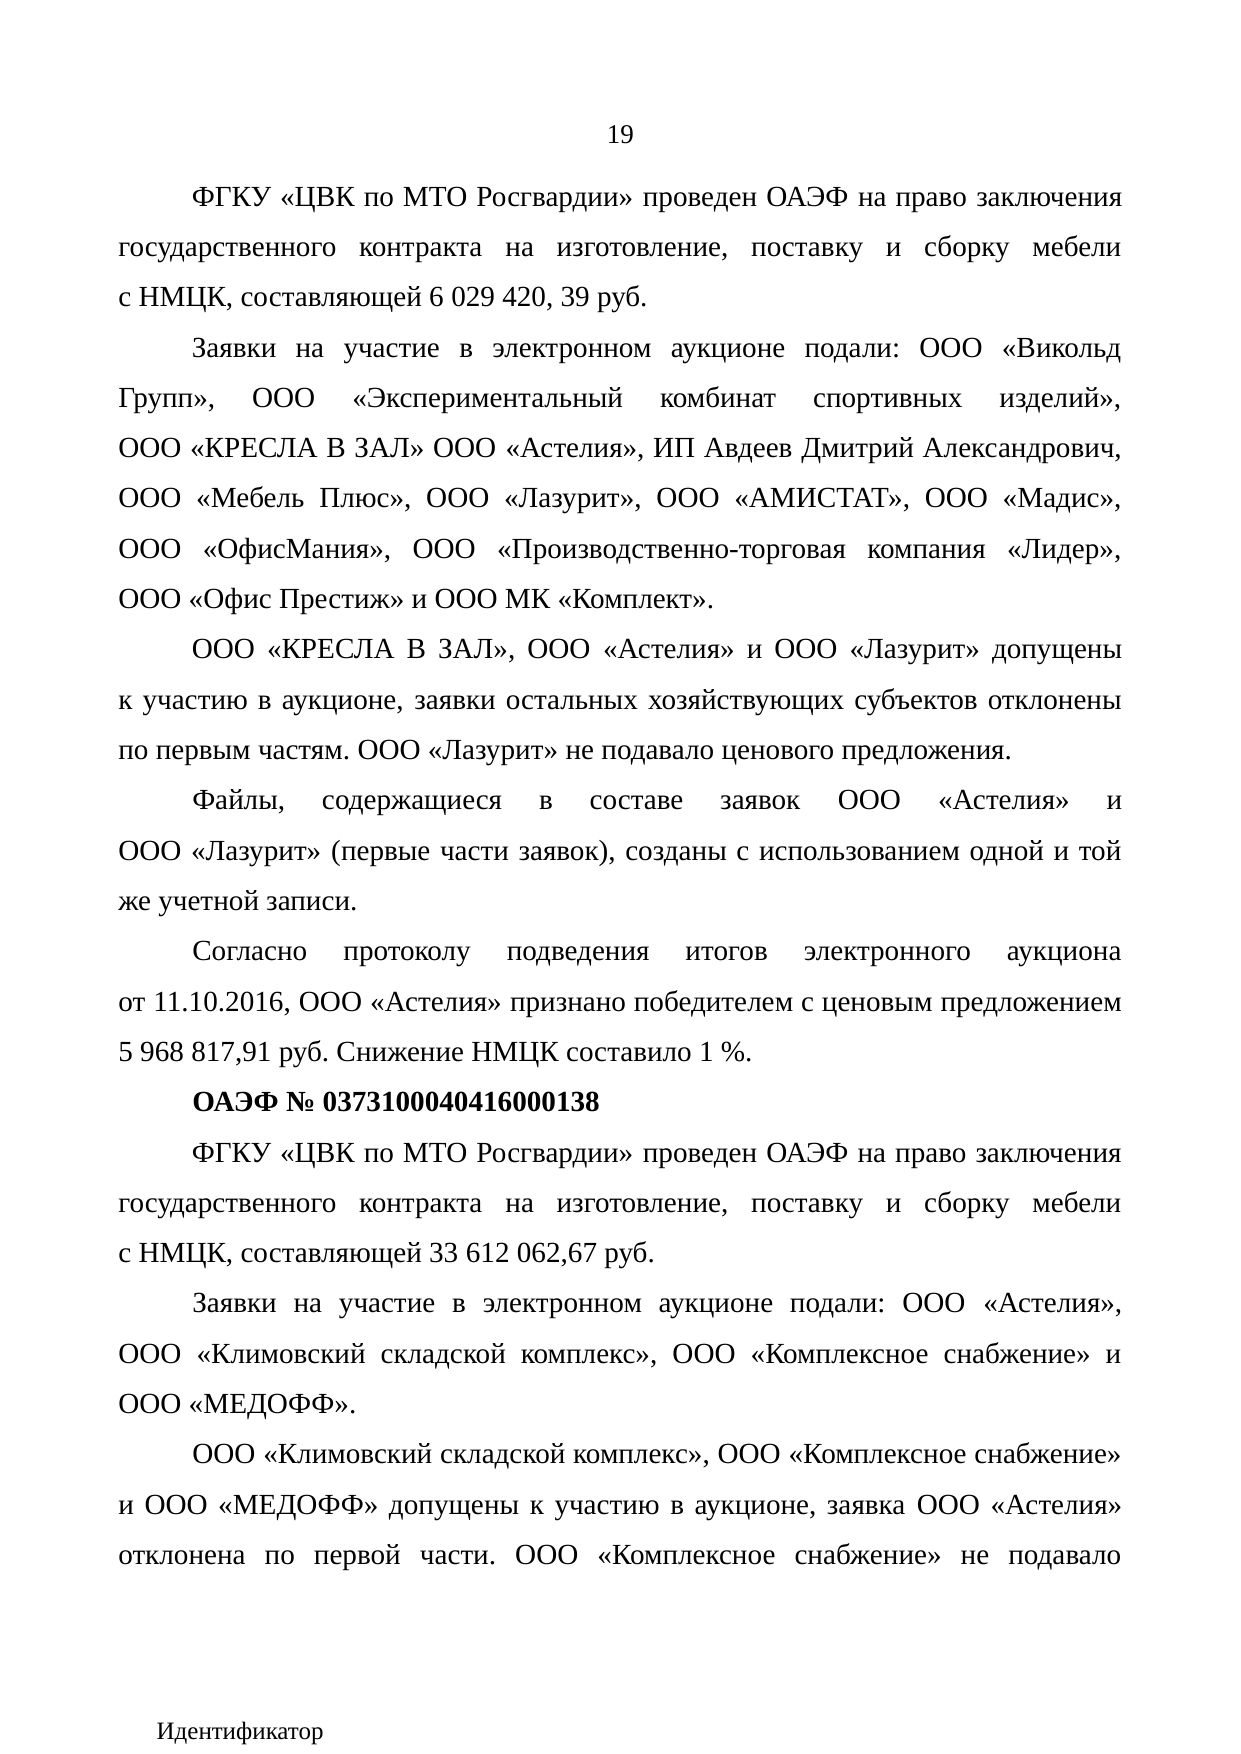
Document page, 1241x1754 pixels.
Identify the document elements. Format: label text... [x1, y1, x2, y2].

text ООО «КРЕСЛА В ЗАЛ», ООО «Астелия» и ООО «Лазурит» допущены к участию в аукционе, заявки остальных хозяйствующих субъектов отклонены по первым частям. ООО «Лазурит» не подавало ценового предложения. [118, 632, 1122, 766]
text ОАЭФ № 0373100040416000138 [118, 1084, 1122, 1118]
text ФГКУ «ЦВК по МТО Росгвардии» проведен ОАЭФ на право заключения государственного контракта на изготовление, поставку и сборку мебели с НМЦК, составляющей 6 029 420, 39 руб. [118, 179, 1122, 313]
text Согласно протоколу подведения итогов электронного аукциона от 11.10.2016, ООО «Астелия» признано победителем с ценовым предложением 5 968 817,91 руб. Снижение НМЦК составило 1 %. [118, 933, 1122, 1068]
text Заявки на участие в электронном аукционе подали: ООО «Астелия», ООО «Климовский складской комплекс», ООО «Комплексное снабжение» и ООО «МЕДОФФ». [116, 1286, 1122, 1420]
text Заявки на участие в электронном аукционе подали: ООО «Викольд Групп», ООО «Экспериментальный комбинат спортивных изделий», ООО «КРЕСЛА В ЗАЛ» ООО «Астелия», ИП Авдеев Дмитрий Александрович, ООО «Мебель Плюс», ООО «Лазурит», ООО «АМИСТАТ», ООО «Мадис», ООО «ОфисМания», ООО «Производственно-торговая компания «Лидер», ООО «Офис Престиж» и ООО МК «Комплект». [118, 330, 1122, 615]
text ФГКУ «ЦВК по МТО Росгвардии» проведен ОАЭФ на право заключения государственного контракта на изготовление, поставку и сборку мебели с НМЦК, составляющей 33 612 062,67 руб. [118, 1135, 1122, 1269]
text Файлы, содержащиеся в составе заявок ООО «Астелия» и ООО «Лазурит» (первые части заявок), созданы с использованием одной и той же учетной записи. [118, 782, 1122, 917]
text ООО «Климовский складской комплекс», ООО «Комплексное снабжение» и ООО «МЕДОФФ» допущены к участию в аукционе, заявка ООО «Астелия» отклонена по первой части. ООО «Комплексное снабжение» не подавало [116, 1437, 1122, 1571]
